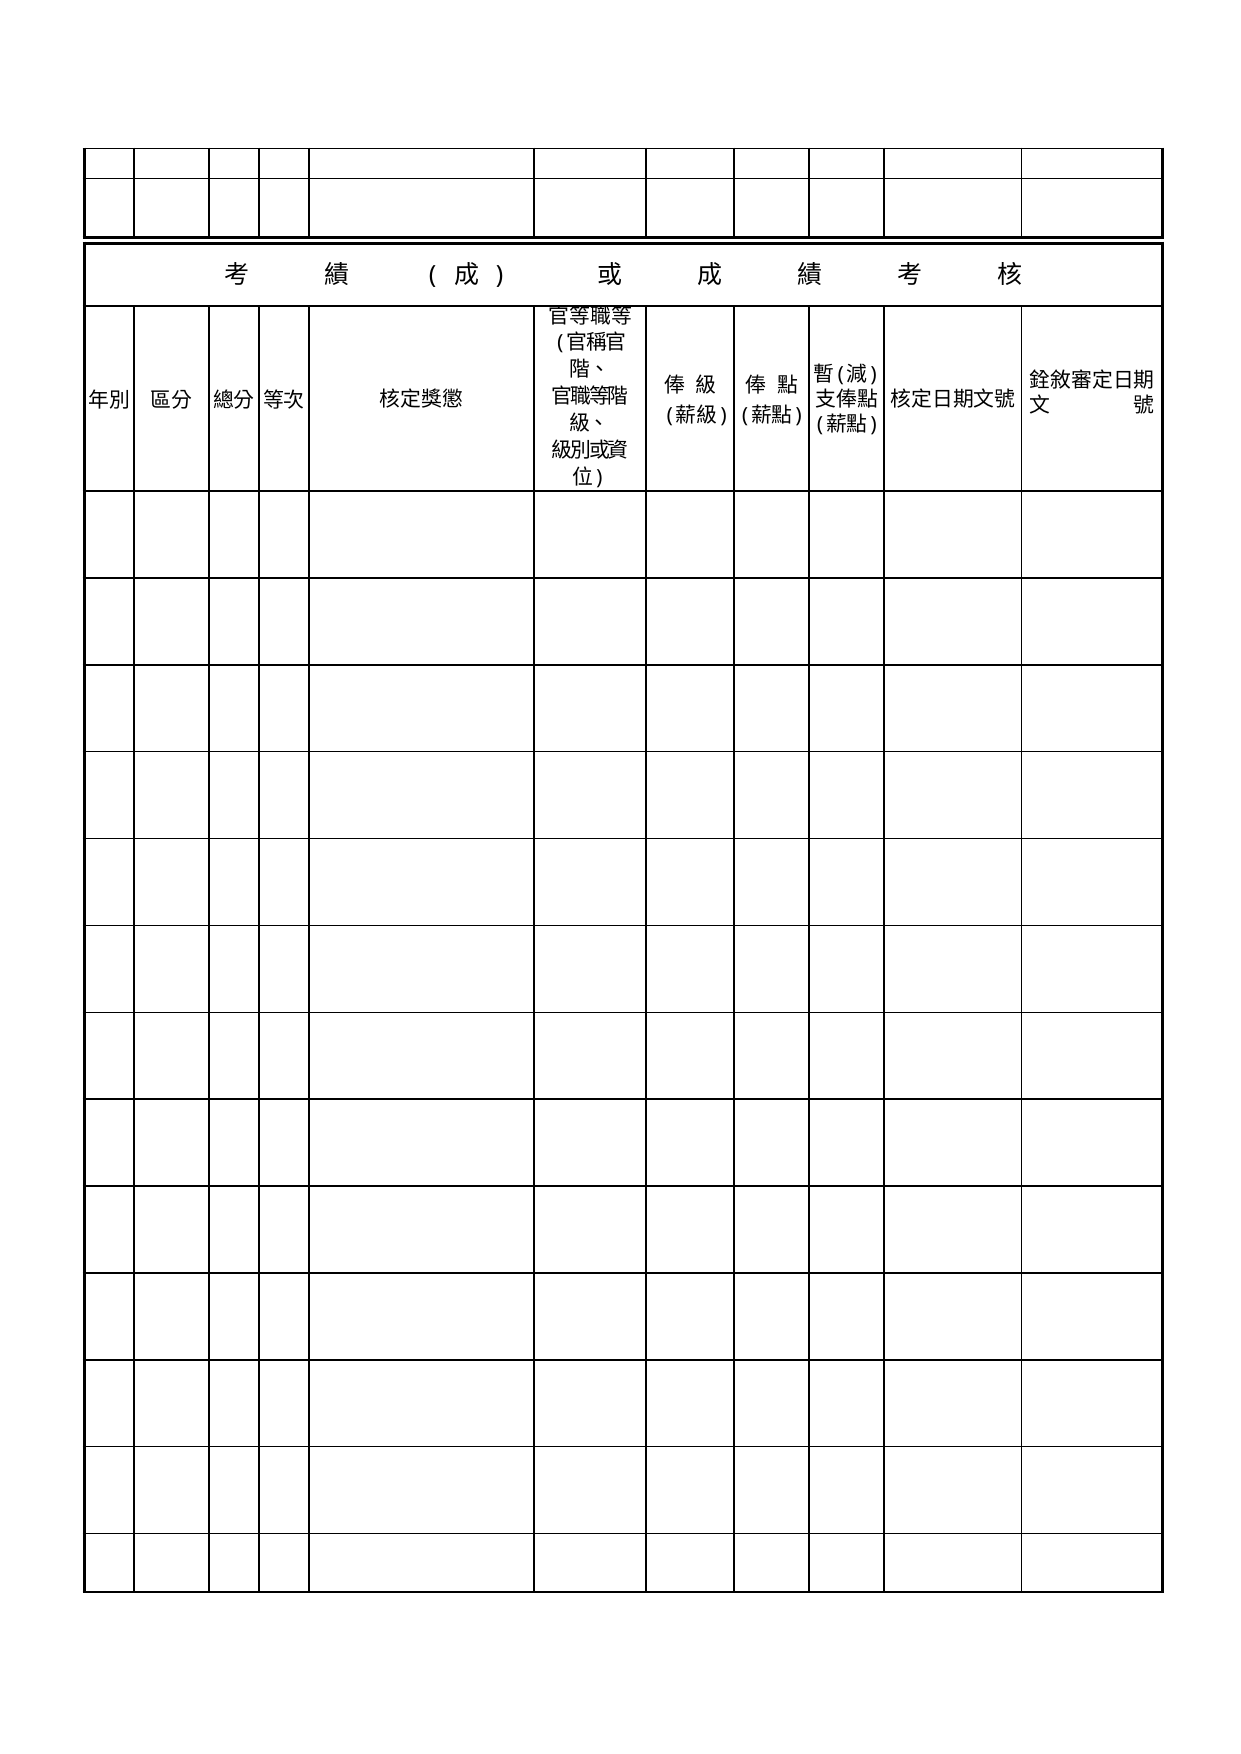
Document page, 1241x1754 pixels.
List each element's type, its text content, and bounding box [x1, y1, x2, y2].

table_cell [810, 1100, 883, 1185]
table_cell [1022, 752, 1161, 838]
table_cell [647, 1447, 733, 1533]
table_cell [1022, 666, 1161, 751]
table_cell 銓敘審定日期文 號 [1022, 307, 1161, 490]
table_cell [210, 1187, 258, 1272]
table_cell [310, 149, 533, 178]
table_cell [86, 1361, 133, 1446]
table_cell [735, 149, 808, 178]
table_cell [210, 1361, 258, 1446]
table_cell [885, 579, 1021, 664]
table_cell [735, 752, 808, 838]
table_cell [1022, 1534, 1161, 1591]
table_cell [535, 926, 645, 1011]
table_cell [810, 1534, 883, 1591]
table_cell [135, 666, 208, 751]
table_cell [135, 179, 208, 236]
table_cell [86, 752, 133, 838]
table_cell [885, 1100, 1021, 1185]
table_cell [810, 1013, 883, 1098]
table_cell [535, 149, 645, 178]
table_cell [735, 1361, 808, 1446]
table_cell [735, 1534, 808, 1591]
table_cell [735, 579, 808, 664]
table_cell [735, 926, 808, 1011]
table_cell [535, 839, 645, 924]
table_cell 年別 [86, 307, 133, 490]
table_cell [135, 492, 208, 577]
table_cell [135, 1534, 208, 1591]
table_cell [310, 1447, 533, 1533]
table_header 考 績 ( 成 ) 或 成 績 考 核 [86, 245, 1161, 305]
table_cell [210, 1447, 258, 1533]
table_cell [810, 752, 883, 838]
table_cell [647, 1187, 733, 1272]
table_cell [86, 492, 133, 577]
table_cell [1022, 1447, 1161, 1533]
table_cell [135, 149, 208, 178]
table_cell 區分 [135, 307, 208, 490]
table_cell [260, 1013, 308, 1098]
table_cell [310, 179, 533, 236]
table_cell [1022, 149, 1161, 178]
table_cell [647, 1361, 733, 1446]
table_cell [535, 1274, 645, 1359]
table_cell [735, 179, 808, 236]
table_cell [1022, 579, 1161, 664]
table_cell [260, 666, 308, 751]
table_cell [1022, 1100, 1161, 1185]
table_cell [735, 666, 808, 751]
table_cell [735, 1274, 808, 1359]
table_cell [810, 839, 883, 924]
table_cell 等次 [260, 307, 308, 490]
table_cell 總分 [210, 307, 258, 490]
table_cell [310, 926, 533, 1011]
table_cell [260, 752, 308, 838]
table_cell [135, 1361, 208, 1446]
table_cell [647, 1100, 733, 1185]
table_cell [535, 752, 645, 838]
table_cell [86, 579, 133, 664]
table_cell [647, 579, 733, 664]
table_cell [647, 926, 733, 1011]
table_cell [210, 179, 258, 236]
table_cell [810, 1187, 883, 1272]
table_cell [810, 926, 883, 1011]
table_cell [310, 1100, 533, 1185]
table_cell [647, 752, 733, 838]
table_cell [86, 839, 133, 924]
table_cell [885, 1361, 1021, 1446]
table_cell [86, 926, 133, 1011]
table_cell [260, 1361, 308, 1446]
table_cell [210, 1013, 258, 1098]
table_cell [885, 492, 1021, 577]
table_cell [810, 666, 883, 751]
table_cell [310, 1013, 533, 1098]
table_cell [260, 839, 308, 924]
table_cell [310, 579, 533, 664]
table_cell [135, 1187, 208, 1272]
table_cell [86, 1534, 133, 1591]
table_cell [810, 179, 883, 236]
table_cell [210, 1534, 258, 1591]
table_cell [135, 1274, 208, 1359]
table_cell [135, 1447, 208, 1533]
table_cell [735, 1100, 808, 1185]
table_cell [86, 1100, 133, 1185]
table_cell [885, 1447, 1021, 1533]
table_cell 核定獎懲 [310, 307, 533, 490]
table_cell [135, 839, 208, 924]
table_cell [810, 1447, 883, 1533]
table_cell [260, 492, 308, 577]
table_cell [1022, 179, 1161, 236]
table_cell [210, 926, 258, 1011]
table_cell [885, 926, 1021, 1011]
table_cell [735, 1187, 808, 1272]
table_cell [86, 179, 133, 236]
table_cell [735, 1013, 808, 1098]
table_cell [86, 1187, 133, 1272]
table_cell [1022, 492, 1161, 577]
table_cell 暫(減)支俸點(薪點) [810, 307, 883, 490]
table_cell [260, 1447, 308, 1533]
table_cell [210, 492, 258, 577]
table_cell [810, 492, 883, 577]
table_cell [735, 839, 808, 924]
table_cell [310, 1187, 533, 1272]
table_cell [1022, 926, 1161, 1011]
table_cell [310, 839, 533, 924]
table_cell [885, 149, 1021, 178]
table_cell [810, 149, 883, 178]
table_cell [260, 1274, 308, 1359]
table_cell [647, 1274, 733, 1359]
table_cell [1022, 1361, 1161, 1446]
table_cell [260, 179, 308, 236]
table_cell [1022, 1274, 1161, 1359]
table_cell [535, 1534, 645, 1591]
table_cell [735, 1447, 808, 1533]
table_cell [310, 1361, 533, 1446]
table_cell [260, 926, 308, 1011]
table_cell [310, 492, 533, 577]
table_cell [735, 492, 808, 577]
table_cell [86, 666, 133, 751]
table_cell [647, 149, 733, 178]
table_cell [260, 149, 308, 178]
table_cell [810, 1274, 883, 1359]
table_cell [535, 492, 645, 577]
table_cell [535, 1013, 645, 1098]
table_cell [135, 1100, 208, 1185]
table_cell [1022, 1013, 1161, 1098]
table_cell [135, 1013, 208, 1098]
table_cell [1022, 1187, 1161, 1272]
table_cell [86, 149, 133, 178]
table_cell [86, 1447, 133, 1533]
table_cell [885, 1187, 1021, 1272]
table_cell [885, 1013, 1021, 1098]
table_cell [210, 752, 258, 838]
table_cell [260, 1187, 308, 1272]
table_cell [86, 1013, 133, 1098]
table_cell [210, 839, 258, 924]
table_cell [647, 1534, 733, 1591]
table_cell [260, 1534, 308, 1591]
table_cell [885, 1274, 1021, 1359]
table_cell 俸 級 (薪級) [647, 307, 733, 490]
table_cell [86, 1274, 133, 1359]
table_cell [310, 666, 533, 751]
table_cell [885, 839, 1021, 924]
table_cell [1022, 839, 1161, 924]
table_cell [647, 492, 733, 577]
table_cell [535, 666, 645, 751]
table_cell [310, 1534, 533, 1591]
table_cell 核定日期文號 [885, 307, 1021, 490]
table_cell [135, 926, 208, 1011]
table_cell [210, 579, 258, 664]
table_cell [535, 179, 645, 236]
table_cell [260, 579, 308, 664]
table_cell [647, 1013, 733, 1098]
table_cell [885, 179, 1021, 236]
table_cell [310, 1274, 533, 1359]
table_cell [210, 1274, 258, 1359]
table_cell [135, 579, 208, 664]
table_cell [210, 1100, 258, 1185]
table_cell [885, 1534, 1021, 1591]
table_cell [535, 1100, 645, 1185]
table_cell [310, 752, 533, 838]
table_cell [535, 1361, 645, 1446]
table_cell [810, 579, 883, 664]
table_cell [647, 666, 733, 751]
table_cell [885, 666, 1021, 751]
table_cell [647, 839, 733, 924]
table_cell [535, 1447, 645, 1533]
table_cell [210, 149, 258, 178]
table_cell 官等職等 (官稱官階、 官職等階級、 級別或資位) [535, 307, 645, 490]
table_cell [535, 1187, 645, 1272]
table_cell [135, 752, 208, 838]
table_cell [535, 579, 645, 664]
table_cell [260, 1100, 308, 1185]
table_cell [647, 179, 733, 236]
table_cell [210, 666, 258, 751]
table_cell 俸 點(薪點) [735, 307, 808, 490]
table_cell [885, 752, 1021, 838]
table_cell [810, 1361, 883, 1446]
